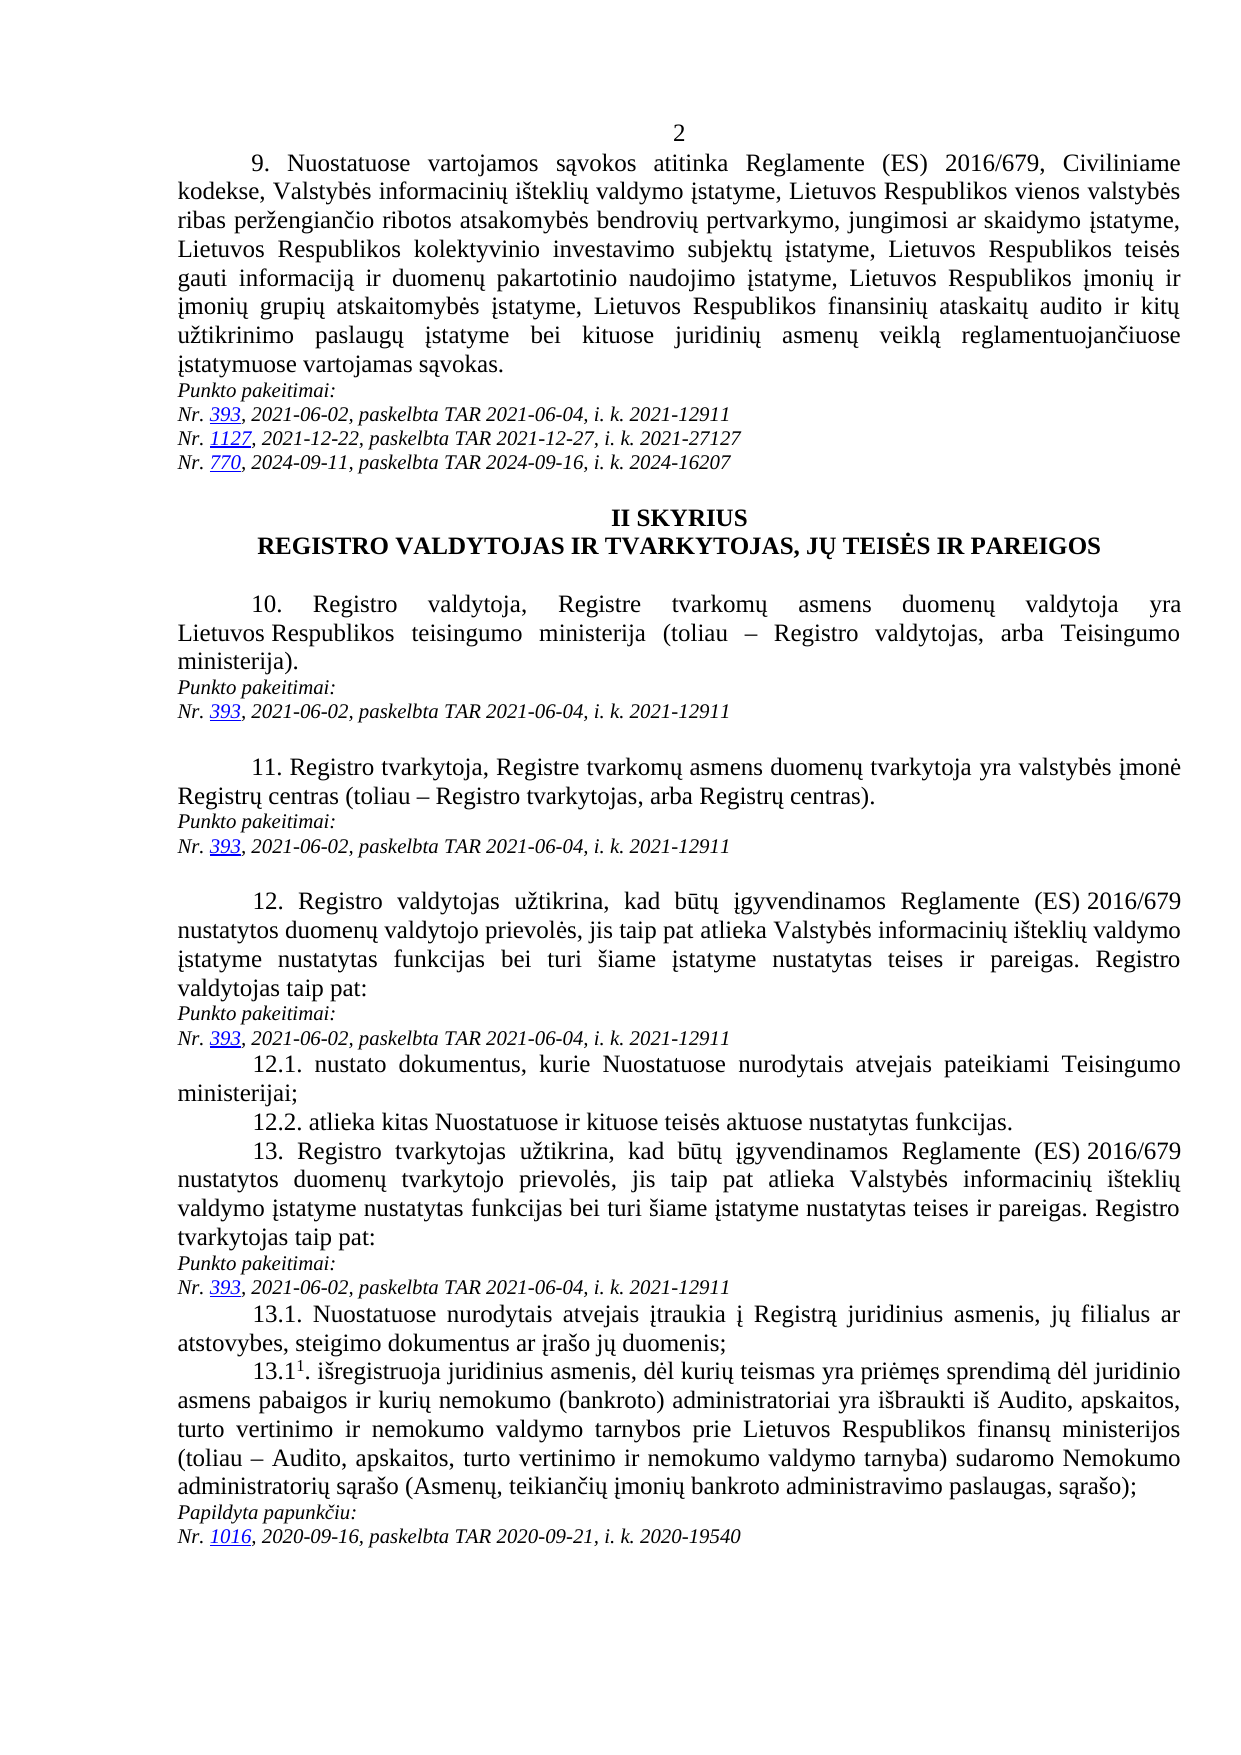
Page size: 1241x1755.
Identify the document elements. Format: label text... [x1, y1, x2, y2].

text 12.1. nustato dokumentus, kurie Nuostatuose nurodytais atvejais pateikiami Teisingumo ministerijai; [177, 1049, 1181, 1107]
text Punkto pakeitimai: [177, 675, 1181, 699]
text 13.11. išregistruoja juridinius asmenis, dėl kurių teismas yra priėmęs sprendimą dėl juridinio asmens pabaigos ir kurių nemokumo (bankroto) administratoriai yra išbraukti iš Audito, apskaitos, turto vertinimo ir nemokumo valdymo tarnybos prie Lietuvos Respublikos finansų ministerijos (toliau – Audito, apskaitos, turto vertinimo ir nemokumo valdymo tarnyba) sudaromo Nemokumo administratorių sąrašo (Asmenų, teikiančių įmonių bankroto administravimo paslaugas, sąrašo); [177, 1356, 1181, 1500]
text 13.1. Nuostatuose nurodytais atvejais įtraukia į Registrą juridinius asmenis, jų filialus ar atstovybes, steigimo dokumentus ar įrašo jų duomenis; [177, 1299, 1181, 1356]
text 11. Registro tvarkytoja, Registre tvarkomų asmens duomenų tvarkytoja yra valstybės įmonė Registrų centras (toliau – Registro tvarkytojas, arba Registrų centras). [177, 752, 1181, 809]
text Punkto pakeitimai: [177, 1251, 1181, 1275]
text Punkto pakeitimai: [177, 1001, 1181, 1025]
text Nr. 393, 2021-06-02, paskelbta TAR 2021-06-04, i. k. 2021-12911 [177, 833, 1181, 858]
text REGISTRO VALDYTOJAS IR TVARKYTOJAS, JŲ TEISĖS IR PAREIGOS [177, 531, 1181, 560]
text Nr. 770, 2024-09-11, paskelbta TAR 2024-09-16, i. k. 2024-16207 [177, 450, 1181, 474]
text 12.2. atlieka kitas Nuostatuose ir kituose teisės aktuose nustatytas funkcijas. [177, 1107, 1181, 1136]
text Nr. 393, 2021-06-02, paskelbta TAR 2021-06-04, i. k. 2021-12911 [177, 1275, 1181, 1299]
text II SKYRIUS [177, 503, 1181, 531]
text Nr. 393, 2021-06-02, paskelbta TAR 2021-06-04, i. k. 2021-12911 [177, 699, 1181, 723]
text 12. Registro valdytojas užtikrina, kad būtų įgyvendinamos Reglamente (ES) 2016/679 nustatytos duomenų valdytojo prievolės, jis taip pat atlieka Valstybės informacinių išteklių valdymo įstatyme nustatytas funkcijas bei turi šiame įstatyme nustatytas teises ir pareigas. Registro valdytojas taip pat: [177, 886, 1181, 1001]
text Nr. 1127, 2021-12-22, paskelbta TAR 2021-12-27, i. k. 2021-27127 [177, 426, 1181, 450]
text 13. Registro tvarkytojas užtikrina, kad būtų įgyvendinamos Reglamente (ES) 2016/679 nustatytos duomenų tvarkytojo prievolės, jis taip pat atlieka Valstybės informacinių išteklių valdymo įstatyme nustatytas funkcijas bei turi šiame įstatyme nustatytas teises ir pareigas. Registro tvarkytojas taip pat: [177, 1136, 1181, 1251]
text 9. Nuostatuose vartojamos sąvokos atitinka Reglamente (ES) 2016/679, Civiliniame kodekse, Valstybės informacinių išteklių valdymo įstatyme, Lietuvos Respublikos vienos valstybės ribas peržengiančio ribotos atsakomybės bendrovių pertvarkymo, jungimosi ar skaidymo įstatyme, Lietuvos Respublikos kolektyvinio investavimo subjektų įstatyme, Lietuvos Respublikos teisės gauti informaciją ir duomenų pakartotinio naudojimo įstatyme, Lietuvos Respublikos įmonių ir įmonių grupių atskaitomybės įstatyme, Lietuvos Respublikos finansinių ataskaitų audito ir kitų užtikrinimo paslaugų įstatyme bei kituose juridinių asmenų veiklą reglamentuojančiuose įstatymuose vartojamas sąvokas. [177, 148, 1181, 378]
text Nr. 393, 2021-06-02, paskelbta TAR 2021-06-04, i. k. 2021-12911 [177, 402, 1181, 426]
text Nr. 393, 2021-06-02, paskelbta TAR 2021-06-04, i. k. 2021-12911 [177, 1025, 1181, 1049]
text Nr. 1016, 2020-09-16, paskelbta TAR 2020-09-21, i. k. 2020-19540 [177, 1524, 1181, 1548]
text Punkto pakeitimai: [177, 809, 1181, 833]
text Papildyta papunkčiu: [177, 1500, 1181, 1524]
text 10. Registro valdytoja, Registre tvarkomų asmens duomenų valdytoja yra Lietuvos Respublikos teisingumo ministerija (toliau – Registro valdytojas, arba Teisingumo ministerija). [177, 589, 1181, 675]
text Punkto pakeitimai: [177, 378, 1181, 402]
